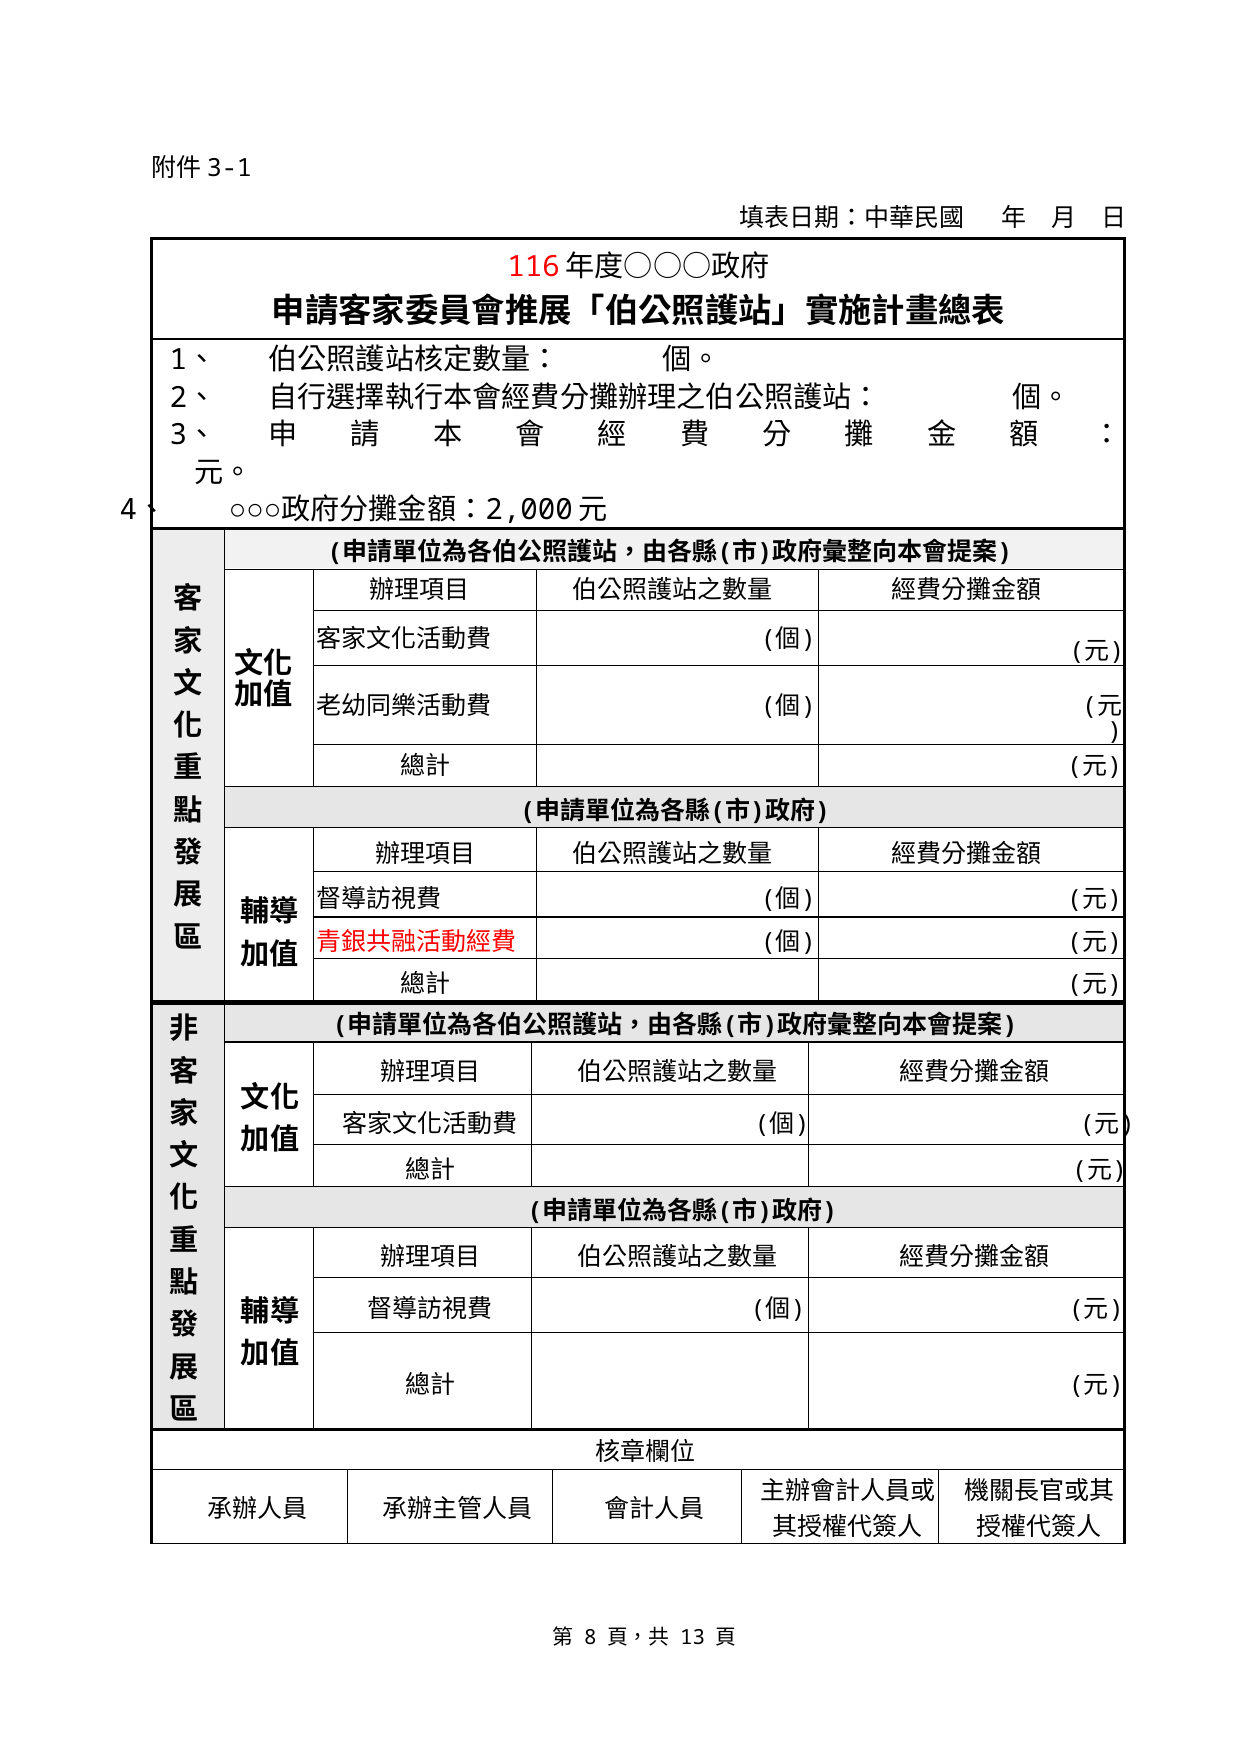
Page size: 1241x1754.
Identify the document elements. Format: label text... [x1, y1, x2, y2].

table_cell 會計人員 [553, 1470, 741, 1543]
table_cell 辦理項目 [314, 828, 536, 871]
table_cell 伯公照護站之數量 [532, 1043, 808, 1093]
table_cell 輔導加值 [225, 1228, 313, 1428]
table_cell (元) [819, 666, 1123, 744]
text 填表日期：中華民國 年 月 日 [152, 185, 1126, 237]
table_cell (元) [819, 611, 1123, 664]
table_cell 伯公照護站之數量 [537, 828, 818, 871]
table_cell (個) [532, 1095, 808, 1144]
table_cell (元) [819, 872, 1123, 916]
table_cell 核章欄位 [153, 1431, 1123, 1469]
table_cell (個) [537, 611, 818, 664]
table_cell 客家文化活動費 [314, 611, 536, 664]
table_cell [532, 1333, 808, 1428]
table_cell 辦理項目 [314, 1043, 531, 1093]
table_cell [532, 1145, 808, 1186]
table_cell 承辦人員 [153, 1470, 347, 1543]
table_cell 客家文化活動費 [314, 1095, 531, 1144]
table_cell (申請單位為各伯公照護站，由各縣(市)政府彙整向本會提案) [225, 1005, 1123, 1041]
table_cell 辦理項目 [314, 570, 536, 610]
table_cell [537, 745, 818, 786]
table_cell (元) [819, 959, 1123, 1000]
table_cell 經費分攤金額 [809, 1043, 1123, 1093]
table_cell 客家文化重點發展區 [153, 530, 224, 1000]
table_cell 輔導加值 [225, 828, 313, 1000]
table_cell (申請單位為各縣(市)政府) [225, 1187, 1123, 1227]
table_cell (申請單位為各伯公照護站，由各縣(市)政府彙整向本會提案) [225, 530, 1123, 568]
table_cell [537, 959, 818, 1000]
table_cell 青銀共融活動經費 [314, 918, 536, 958]
table_cell (元) [819, 745, 1123, 786]
table_cell (元) [809, 1278, 1123, 1332]
table_cell 伯公照護站核定數量： 個。 自行選擇執行本會經費分攤辦理之伯公照護站： 個。 申請本會經費分攤金額： 元。 ○○○政府分攤金額：2,000元 [153, 340, 1123, 527]
table_cell 伯公照護站之數量 [537, 570, 818, 610]
table_cell 主辦會計人員或其授權代簽人 [742, 1470, 938, 1543]
table_cell (個) [532, 1278, 808, 1332]
table_cell 總計 [314, 1333, 531, 1428]
table_cell 總計 [314, 1145, 531, 1186]
table_cell 承辦主管人員 [348, 1470, 552, 1543]
table_cell 文化加值 [225, 570, 313, 786]
table_cell 經費分攤金額 [809, 1228, 1123, 1277]
table_cell 老幼同樂活動費 [314, 666, 536, 744]
table_cell (個) [537, 872, 818, 916]
table_cell 經費分攤金額 [819, 570, 1123, 610]
table_cell (元) [819, 918, 1123, 958]
table_cell (元) [809, 1095, 1123, 1144]
table_cell 督導訪視費 [314, 1278, 531, 1332]
table_cell (元) [809, 1333, 1123, 1428]
table_cell 非 客家文化重點發展區 [153, 1005, 224, 1428]
table_header 116年度○○○政府 申請客家委員會推展「伯公照護站」實施計畫總表 申請客家委員會經費分攤辦理「伯公照護站」實施計畫總表 [153, 240, 1123, 338]
table_cell 辦理項目 [314, 1228, 531, 1277]
table_cell (元) [809, 1145, 1123, 1186]
table_cell 經費分攤金額 [819, 828, 1123, 871]
table_cell 總計 [314, 959, 536, 1000]
table_cell (個) [537, 666, 818, 744]
table_cell 伯公照護站之數量 [532, 1228, 808, 1277]
table_cell 督導訪視費 [314, 872, 536, 916]
text 附件3-1 [152, 143, 1137, 185]
table_cell 文化加值 [225, 1043, 313, 1186]
table_cell (申請單位為各縣(市)政府) [225, 787, 1123, 827]
table_cell (個) [537, 918, 818, 958]
table_cell 總計 [314, 745, 536, 786]
table_cell 機關長官或其授權代簽人 [939, 1470, 1123, 1543]
